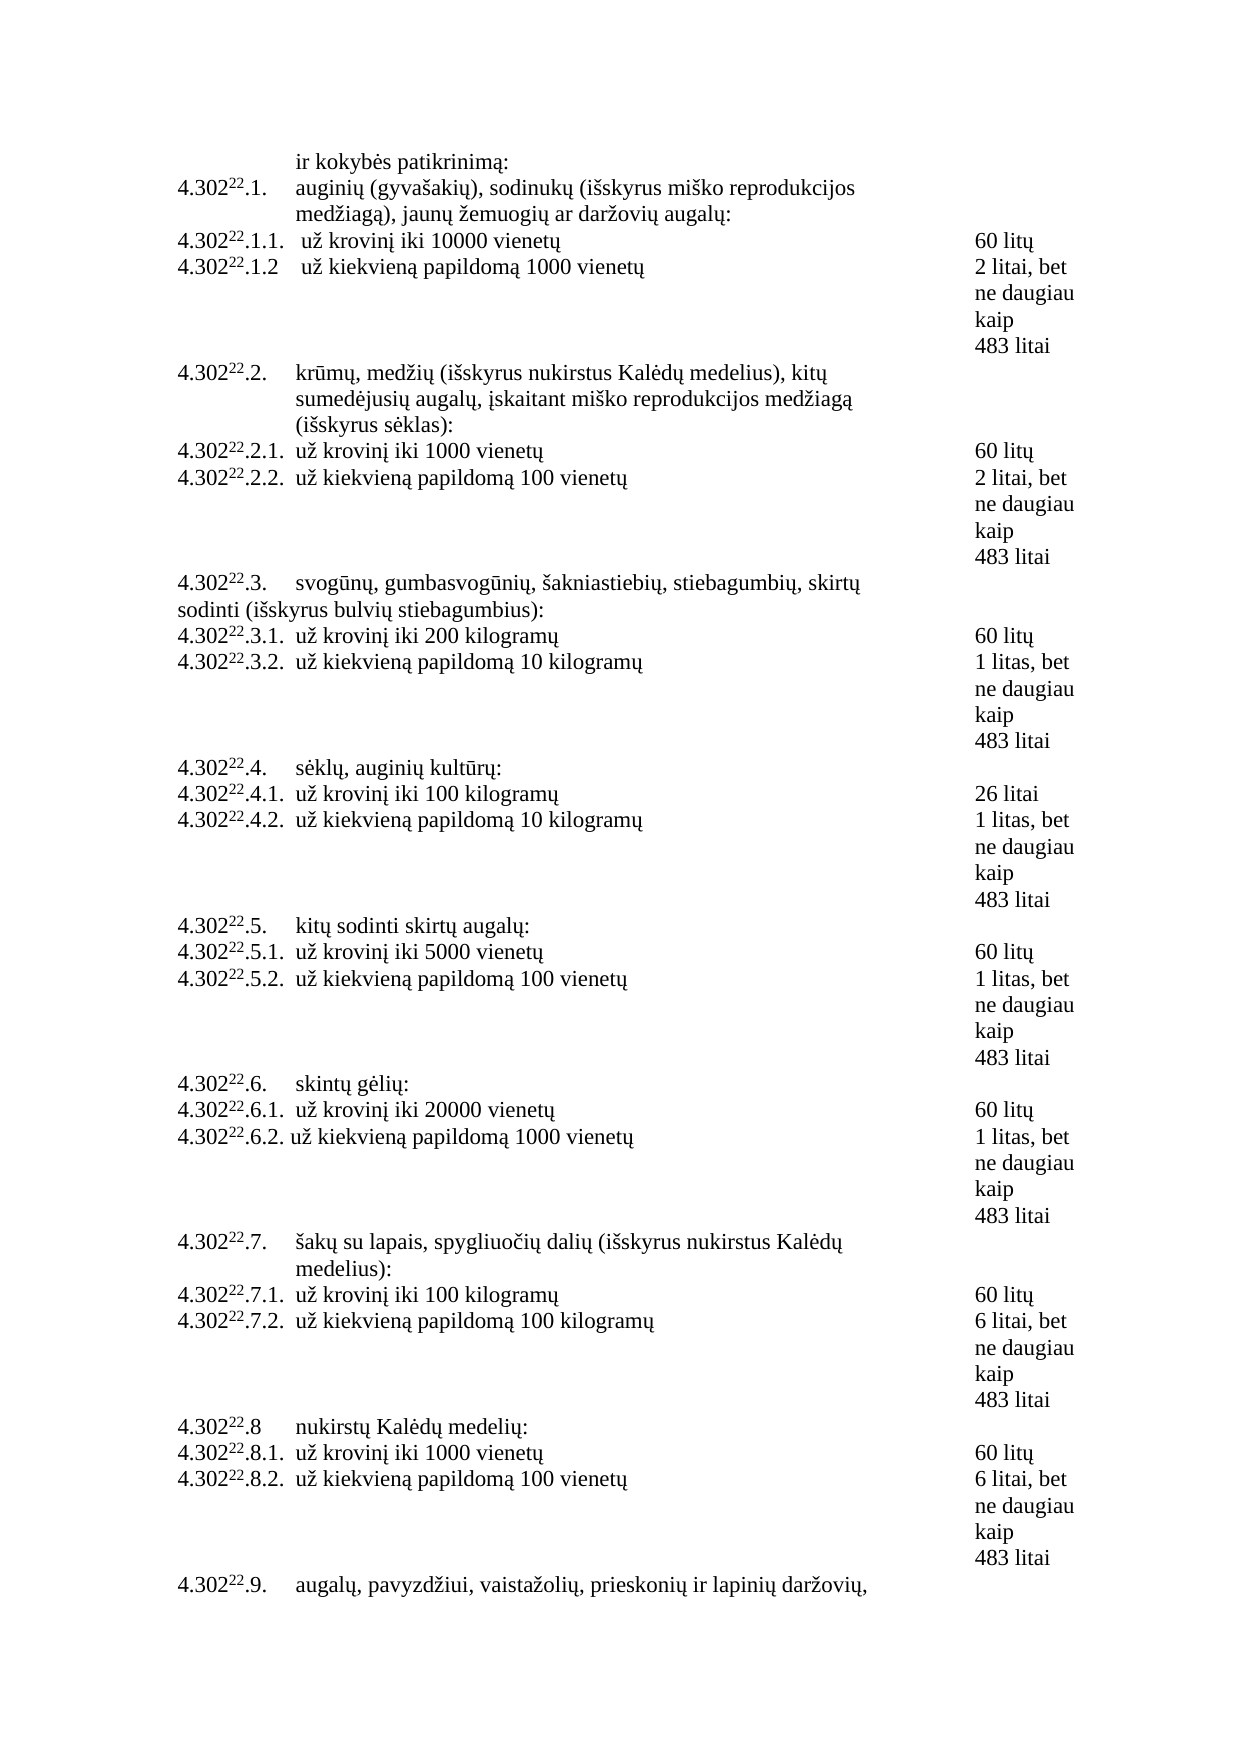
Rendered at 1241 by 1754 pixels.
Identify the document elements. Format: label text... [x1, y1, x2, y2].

text ne daugiau [974, 490, 1122, 517]
text sumedėjusių augalų, įskaitant miško reprodukcijos medžiagą [177, 385, 1122, 411]
text ne daugiau [974, 1334, 1122, 1360]
text 4.30222.5. kitų sodinti skirtų augalų: [177, 912, 1122, 938]
text ne daugiau [177, 279, 1122, 306]
text 4.30222.9. augalų, pavyzdžiui, vaistažolių, prieskonių ir lapinių daržovių, [177, 1571, 1122, 1597]
text 483 litai [974, 886, 1122, 912]
text kaip [974, 701, 1122, 727]
text 483 litai [974, 1386, 1122, 1413]
text 4.30222.2.2. už kiekvieną papildomą 100 vienetų 2 litai, bet [177, 464, 1122, 490]
text 4.30222.1.2 už kiekvieną papildomą 1000 vienetų 2 litai, bet [177, 253, 1122, 279]
text 4.30222.7. šakų su lapais, spygliuočių dalių (išskyrus nukirstus Kalėdų [177, 1228, 1122, 1254]
text 4.30222.2.1. už krovinį iki 1000 vienetų 60 litų [177, 438, 1122, 464]
text ne daugiau [974, 1149, 1122, 1176]
text sodinti (išskyrus bulvių stiebagumbius): [177, 596, 1122, 622]
text 4.30222.7.2. už kiekvieną papildomą 100 kilogramų 6 litai, bet [177, 1307, 1122, 1334]
text 483 litai [974, 1544, 1122, 1571]
text 4.30222.1.1. už krovinį iki 10000 vienetų 60 litų [177, 227, 1122, 253]
text kaip [974, 1518, 1122, 1544]
text 4.30222.2. krūmų, medžių (išskyrus nukirstus Kalėdų medelius), kitų [177, 358, 1122, 385]
text 4.30222.8 nukirstų Kalėdų medelių: [177, 1413, 1122, 1439]
text 4.30222.4.2. už kiekvieną papildomą 10 kilogramų 1 litas, bet [177, 807, 1122, 833]
text 4.30222.3. svogūnų, gumbasvogūnių, šakniastiebių, stiebagumbių, skirtų [177, 569, 1122, 596]
text 4.30222.3.2. už kiekvieną papildomą 10 kilogramų 1 litas, bet [177, 648, 1122, 675]
text ne daugiau [974, 1492, 1122, 1518]
text 483 litai [974, 543, 1122, 569]
text 4.30222.3.1. už krovinį iki 200 kilogramų 60 litų [177, 622, 1122, 648]
text 4.30222.8.2. už kiekvieną papildomą 100 vienetų 6 litai, bet [177, 1465, 1122, 1492]
text 483 litai [974, 332, 1122, 358]
text 4.30222.6. skintų gėlių: [177, 1070, 1122, 1096]
text kaip [974, 859, 1122, 886]
text ir kokybės patikrinimą: [177, 148, 1122, 174]
text 4.30222.4.1. už krovinį iki 100 kilogramų 26 litai [177, 780, 1122, 807]
text 4.30222.5.1. už krovinį iki 5000 vienetų 60 litų [177, 938, 1122, 965]
text 4.30222.6.1. už krovinį iki 20000 vienetų 60 litų [177, 1096, 1122, 1123]
text 4.30222.4. sėklų, auginių kultūrų: [177, 754, 1122, 780]
text 4.30222.8.1. už krovinį iki 1000 vienetų 60 litų [177, 1439, 1122, 1465]
text kaip [974, 1017, 1122, 1044]
text kaip [974, 1176, 1122, 1202]
text 483 litai [974, 1044, 1122, 1070]
text ne daugiau [974, 675, 1122, 701]
text 483 litai [974, 727, 1122, 754]
text ne daugiau [974, 833, 1122, 859]
text kaip [974, 306, 1122, 332]
text 4.30222.7.1. už krovinį iki 100 kilogramų 60 litų [177, 1281, 1122, 1307]
text medelius): [177, 1254, 1122, 1281]
text 483 litai [974, 1202, 1122, 1228]
text (išskyrus sėklas): [177, 411, 1122, 438]
text kaip [974, 517, 1122, 543]
text kaip [974, 1360, 1122, 1386]
text medžiagą), jaunų žemuogių ar daržovių augalų: [177, 200, 1122, 227]
text 4.30222.6.2. už kiekvieną papildomą 1000 vienetų 1 litas, bet [177, 1123, 1122, 1149]
text 4.30222.1. auginių (gyvašakių), sodinukų (išskyrus miško reprodukcijos [177, 174, 1122, 200]
text ne daugiau [974, 991, 1122, 1017]
text 4.30222.5.2. už kiekvieną papildomą 100 vienetų 1 litas, bet [177, 965, 1122, 991]
